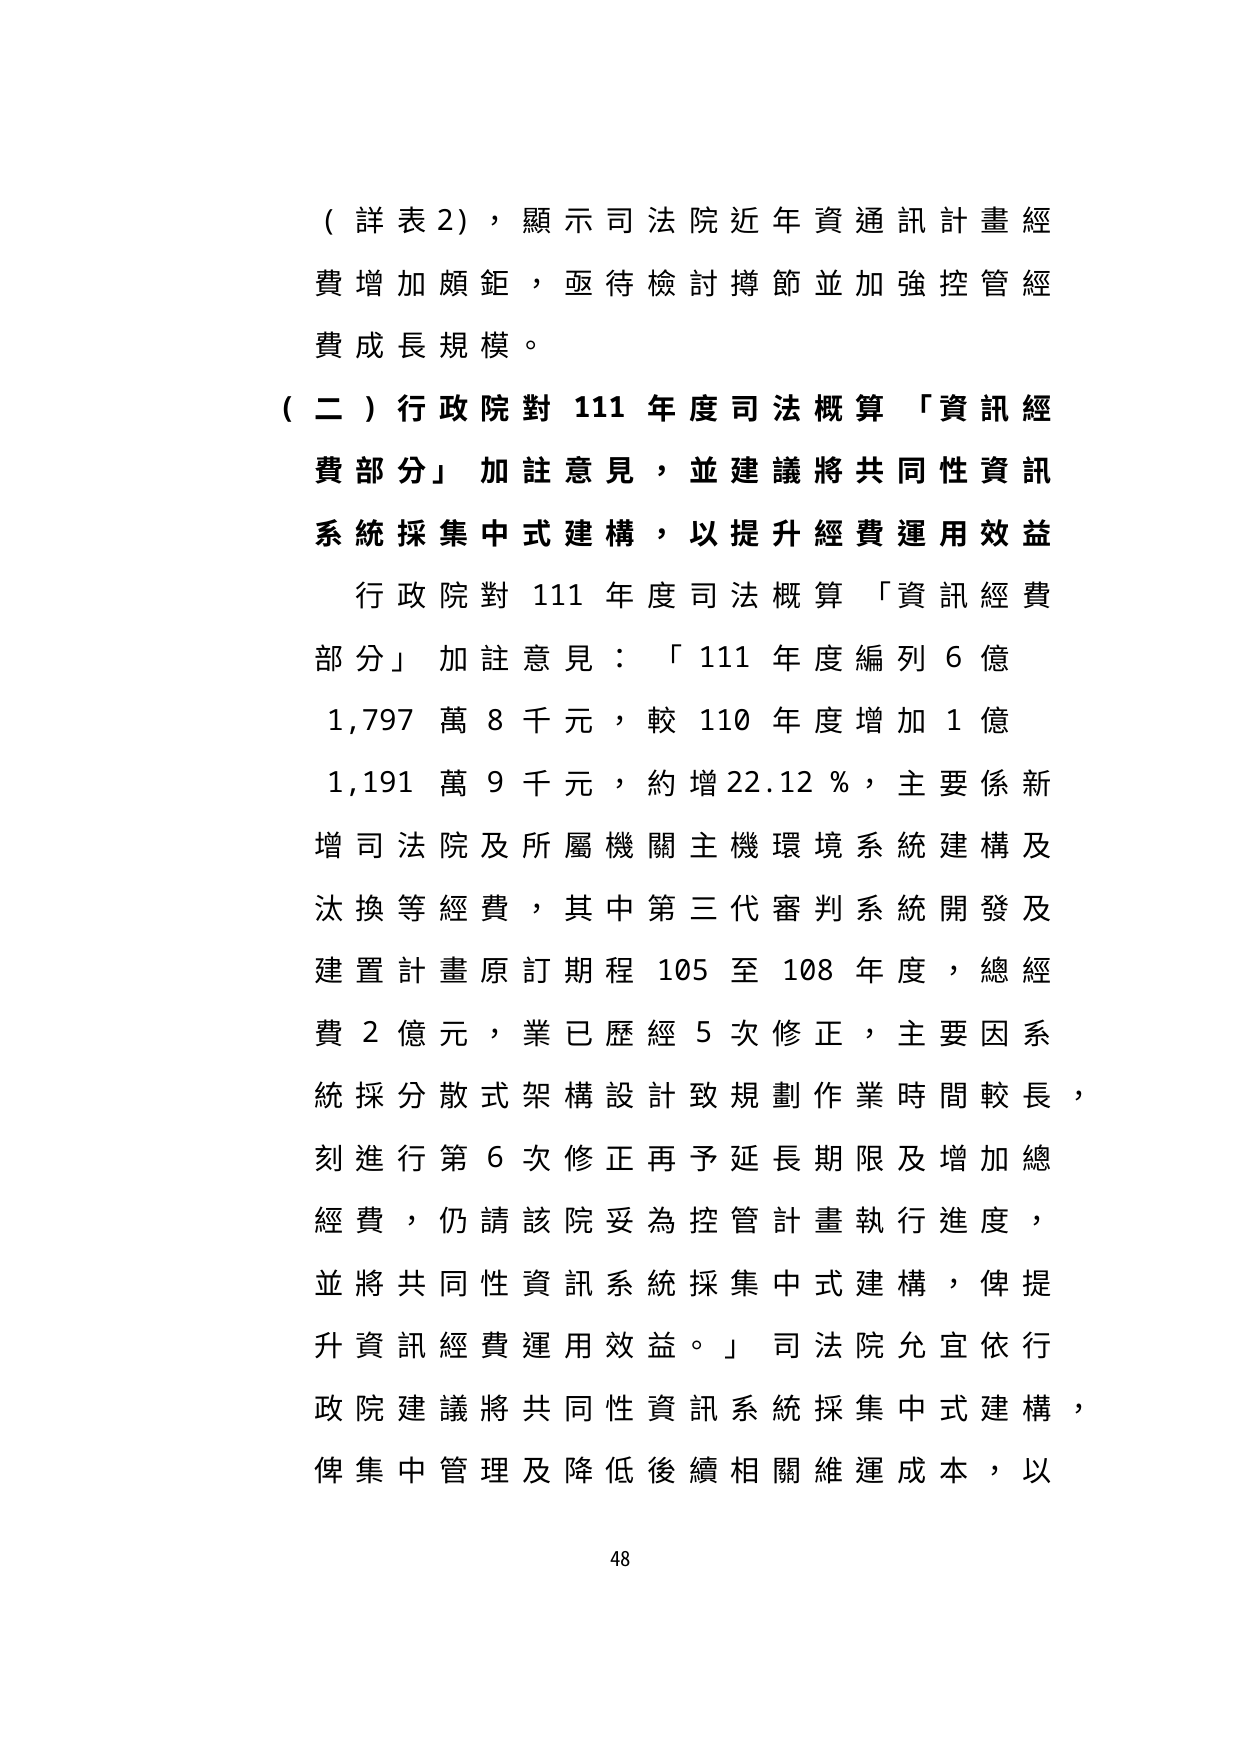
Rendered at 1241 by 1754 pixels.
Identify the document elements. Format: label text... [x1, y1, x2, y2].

text (詳表2)，顯示司法院近年資通訊計畫經費增加頗鉅，亟待檢討撙節並加強控管經費成長規模。 [271, 177, 1058, 365]
text (二)行政院對111年度司法概算「資訊經費部分」加註意見，並建議將共同性資訊系統採集中式建構，以提升經費運用效益 [242, 365, 1058, 552]
text 行政院對111年度司法概算「資訊經費部分」加註意見：「111年度編列6億1,797萬8千元，較110年度增加1億1,191萬9千元，約增22.12 %，主要係新增司法院及所屬機關主機環境系統建構及汰換等經費，其中第三代審判系統開發及建置計畫原訂期程105至108年度，總經費2億元，業已歷經5次修正，主要因系統採分散式架構設計致規劃作業時間較長，刻進行第6次修正再予延長期限及增加總經費，仍請該院妥為控管計畫執行進度，並將共同性資訊系統採集中式建構，俾提升資訊經費運用效益。」司法院允宜依行政院建議將共同性資訊系統採集中式建構，俾集中管理及降低後續相關維運成本，以提升資訊經費運用效益。 [271, 552, 1058, 1490]
